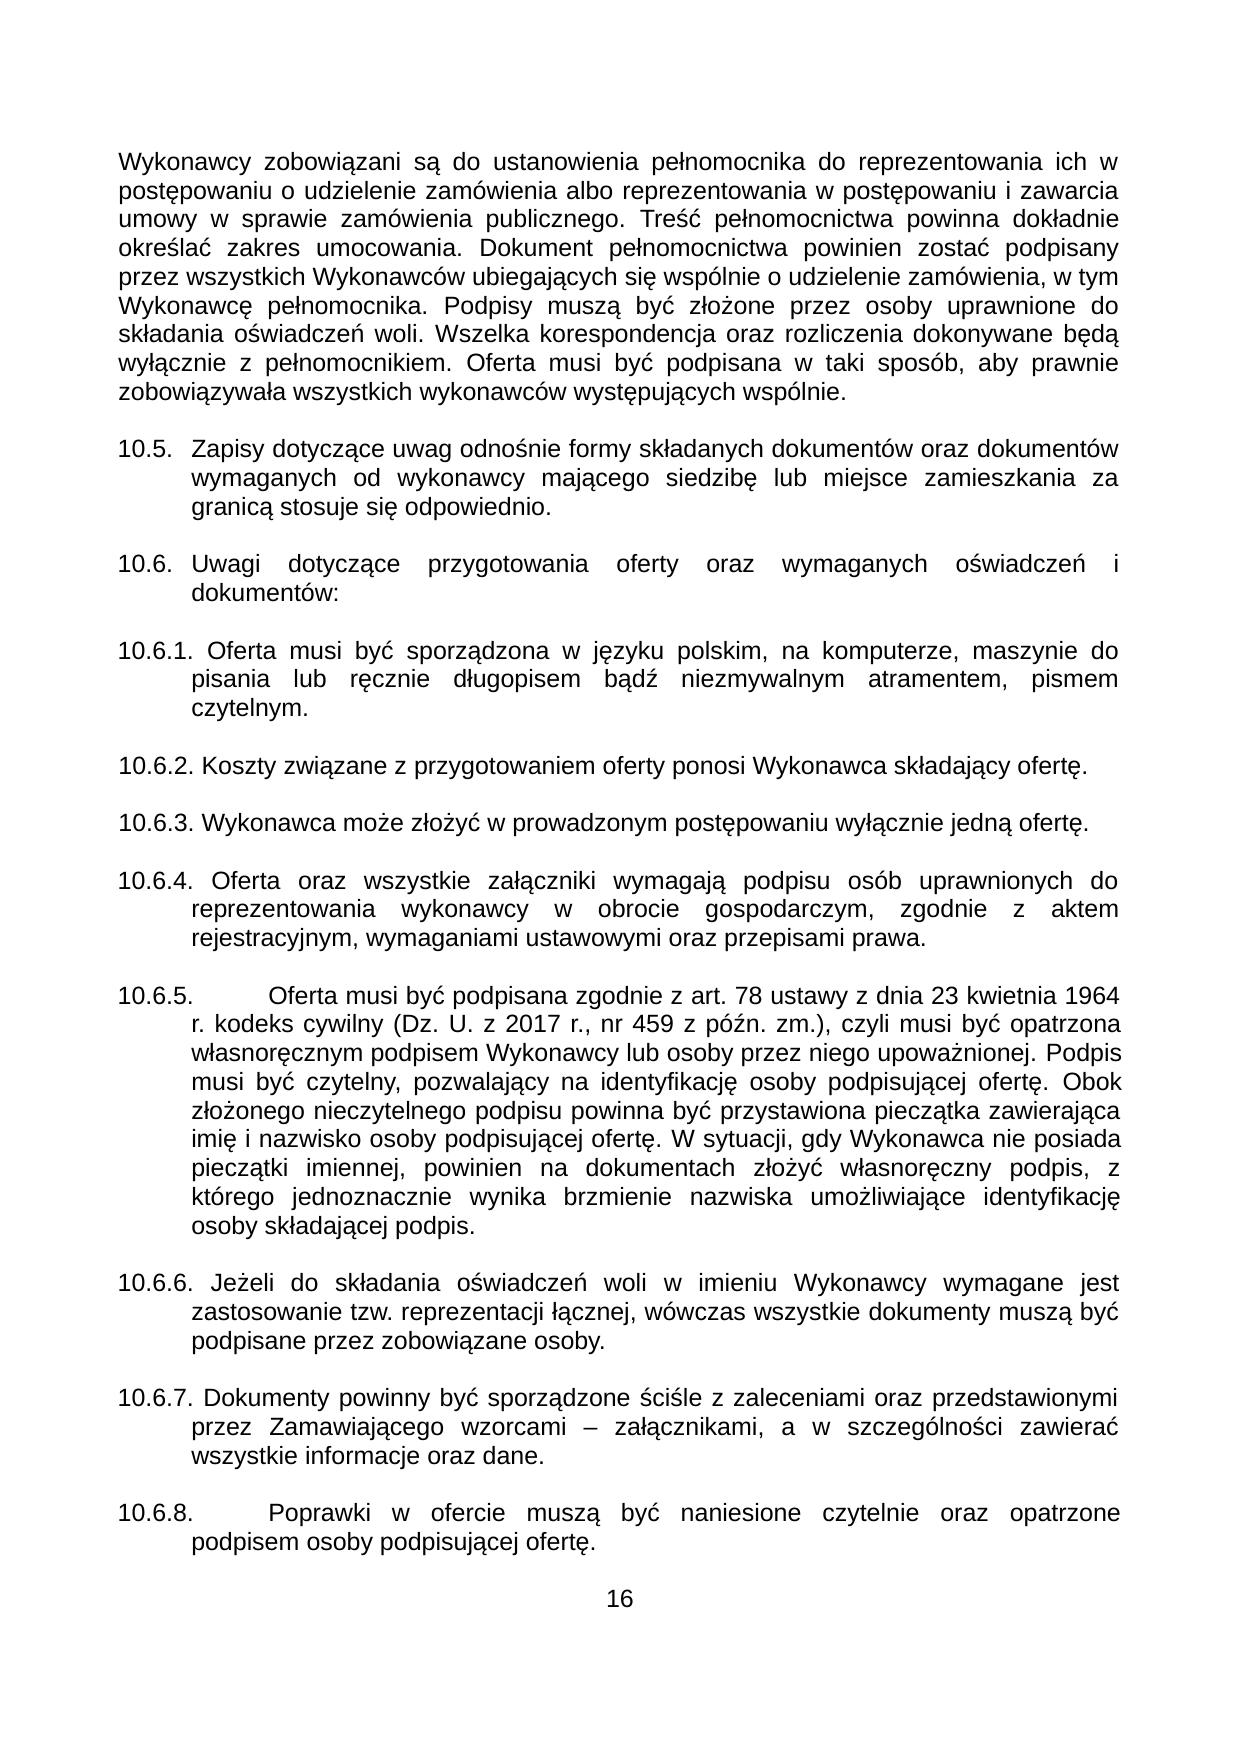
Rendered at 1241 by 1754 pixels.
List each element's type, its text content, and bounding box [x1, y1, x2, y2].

text 10.5. Zapisy dotyczące uwag odnośnie formy składanych dokumentów oraz dokumentów wymaganych od wykonawcy mającego siedzibę lub miejsce zamieszkania za granicą stosuje się odpowiednio. [117, 434, 1120, 521]
text 10.6.2. Koszty związane z przygotowaniem oferty ponosi Wykonawca składający ofertę. [118, 751, 1122, 779]
text 10.6.7. Dokumenty powinny być sporządzone ściśle z zaleceniami oraz przedstawionymi przez Zamawiającego wzorcami – załącznikami, a w szczególności zawierać wszystkie informacje oraz dane. [117, 1383, 1120, 1469]
list Oferta musi być podpisana zgodnie z art. 78 ustawy z dnia 23 kwietnia 1964 r. kodeks cywilny (Dz. U. z 2017 r., nr 459 z późn. zm.), czyli musi być opatrzona własnoręcznym podpisem Wykonawcy lub osoby przez niego upoważnionej. Podpis musi być czytelny, pozwalający na identyfikację osoby podpisującej ofertę. Obok złożonego nieczytelnego podpisu powinna być przystawiona pieczątka zawierająca imię i nazwisko osoby podpisującej ofertę. W sytuacji, gdy Wykonawca nie posiada pieczątki imiennej, powinien na dokumentach złożyć własnoręczny podpis, z którego jednoznacznie wynika brzmienie nazwiska umożliwiające identyfikację osoby składającej podpis. [117, 981, 1122, 1239]
text 10.6.4. Oferta oraz wszystkie załączniki wymagają podpisu osób uprawnionych do reprezentowania wykonawcy w obrocie gospodarczym, zgodnie z aktem rejestracyjnym, wymaganiami ustawowymi oraz przepisami prawa. [117, 866, 1120, 952]
text 10.6. Uwagi dotyczące przygotowania oferty oraz wymaganych oświadczeń i dokumentów: [117, 549, 1120, 607]
text 9 [117, 1584, 1122, 1613]
text Wykonawcy zobowiązani są do ustanowienia pełnomocnika do reprezentowania ich w postępowaniu o udzielenie zamówienia albo reprezentowania w postępowaniu i zawarcia umowy w sprawie zamówienia publicznego. Treść pełnomocnictwa powinna dokładnie określać zakres umocowania. Dokument pełnomocnictwa powinien zostać podpisany przez wszystkich Wykonawców ubiegających się wspólnie o udzielenie zamówienia, w tym Wykonawcę pełnomocnika. Podpisy muszą być złożone przez osoby uprawnione do składania oświadczeń woli. Wszelka korespondencja oraz rozliczenia dokonywane będą wyłącznie z pełnomocnikiem. Oferta musi być podpisana w taki sposób, aby prawnie zobowiązywała wszystkich wykonawców występujących wspólnie. [118, 147, 1120, 406]
text 10.6.6. Jeżeli do składania oświadczeń woli w imieniu Wykonawcy wymagane jest zastosowanie tzw. reprezentacji łącznej, wówczas wszystkie dokumenty muszą być podpisane przez zobowiązane osoby. [117, 1268, 1120, 1354]
list Poprawki w ofercie muszą być naniesione czytelnie oraz opatrzone podpisem osoby podpisującej ofertę. [117, 1498, 1122, 1556]
text 10.6.3. Wykonawca może złożyć w prowadzonym postępowaniu wyłącznie jedną ofertę. [118, 808, 1122, 837]
text 10.6.1. Oferta musi być sporządzona w języku polskim, na komputerze, maszynie do pisania lub ręcznie długopisem bądź niezmywalnym atramentem, pismem czytelnym. [117, 636, 1120, 722]
